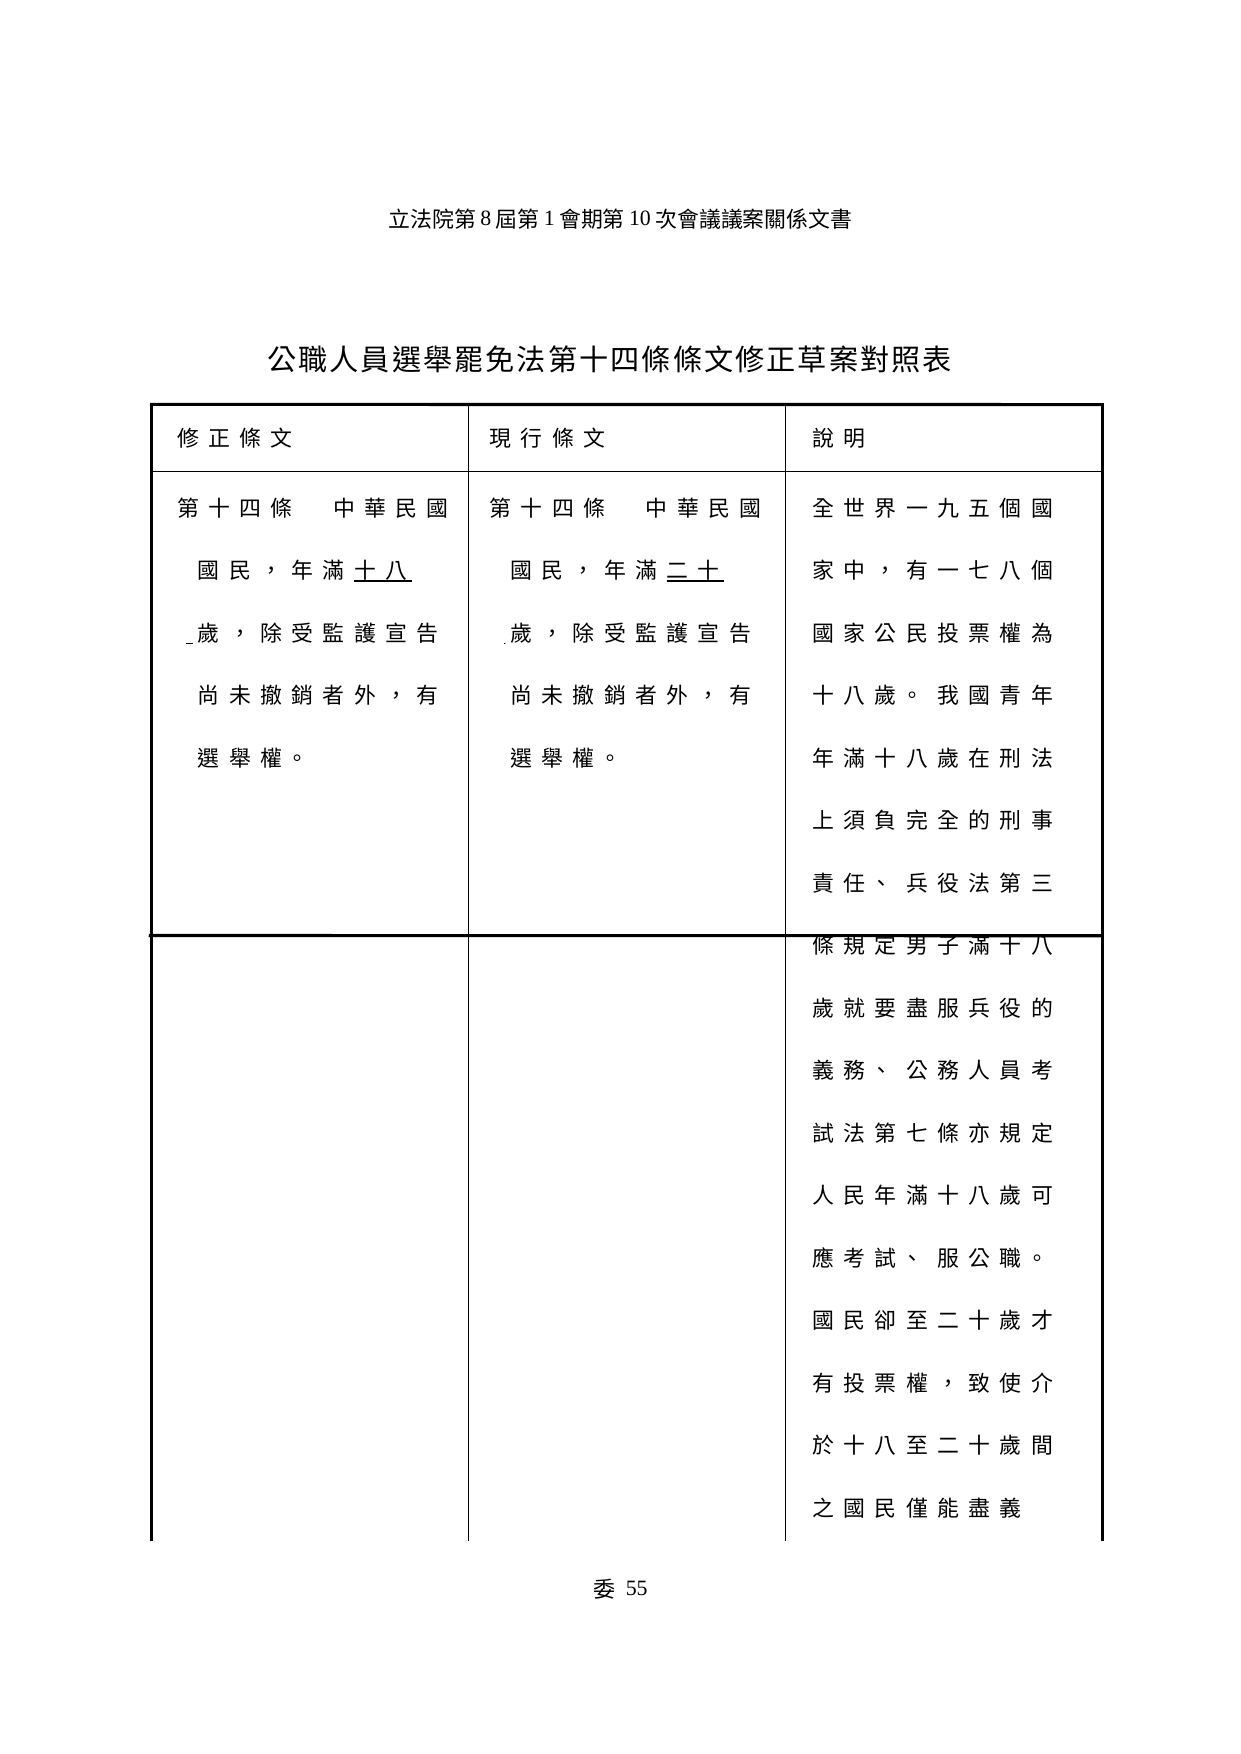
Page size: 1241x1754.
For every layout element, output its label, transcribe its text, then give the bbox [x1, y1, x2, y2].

table_cell [469, 938, 785, 1541]
table_cell 第十四條 中華民國國民，年滿十八歲，除受監護宣告尚未撤銷者外，有選舉權。 [153, 472, 468, 934]
table_cell 說明 [786, 407, 1101, 471]
table_cell 條規定男子滿十八歲就要盡服兵役的義務、公務人員考試法第七條亦規定人民年滿十八歲可應考試、服公職。國民卻至二十歲才有投票權，致使介於十八至二十歲間之國民僅能盡義 [786, 938, 1101, 1541]
table_cell [153, 938, 468, 1541]
table_cell 現行條文 [469, 407, 785, 471]
table_cell 修正條文 [153, 406, 468, 471]
table_header 公職人員選舉罷免法第十四條條文修正草案對照表 [151, 313, 1102, 403]
table_cell 全世界一九五個國家中，有一七八個國家公民投票權為十八歲。我國青年年滿十八歲在刑法上須負完全的刑事責任、兵役法第三 [786, 472, 1101, 934]
table_cell 第十四條 中華民國國民，年滿二十歲，除受監護宣告尚未撤銷者外，有選舉權。 [469, 472, 785, 934]
